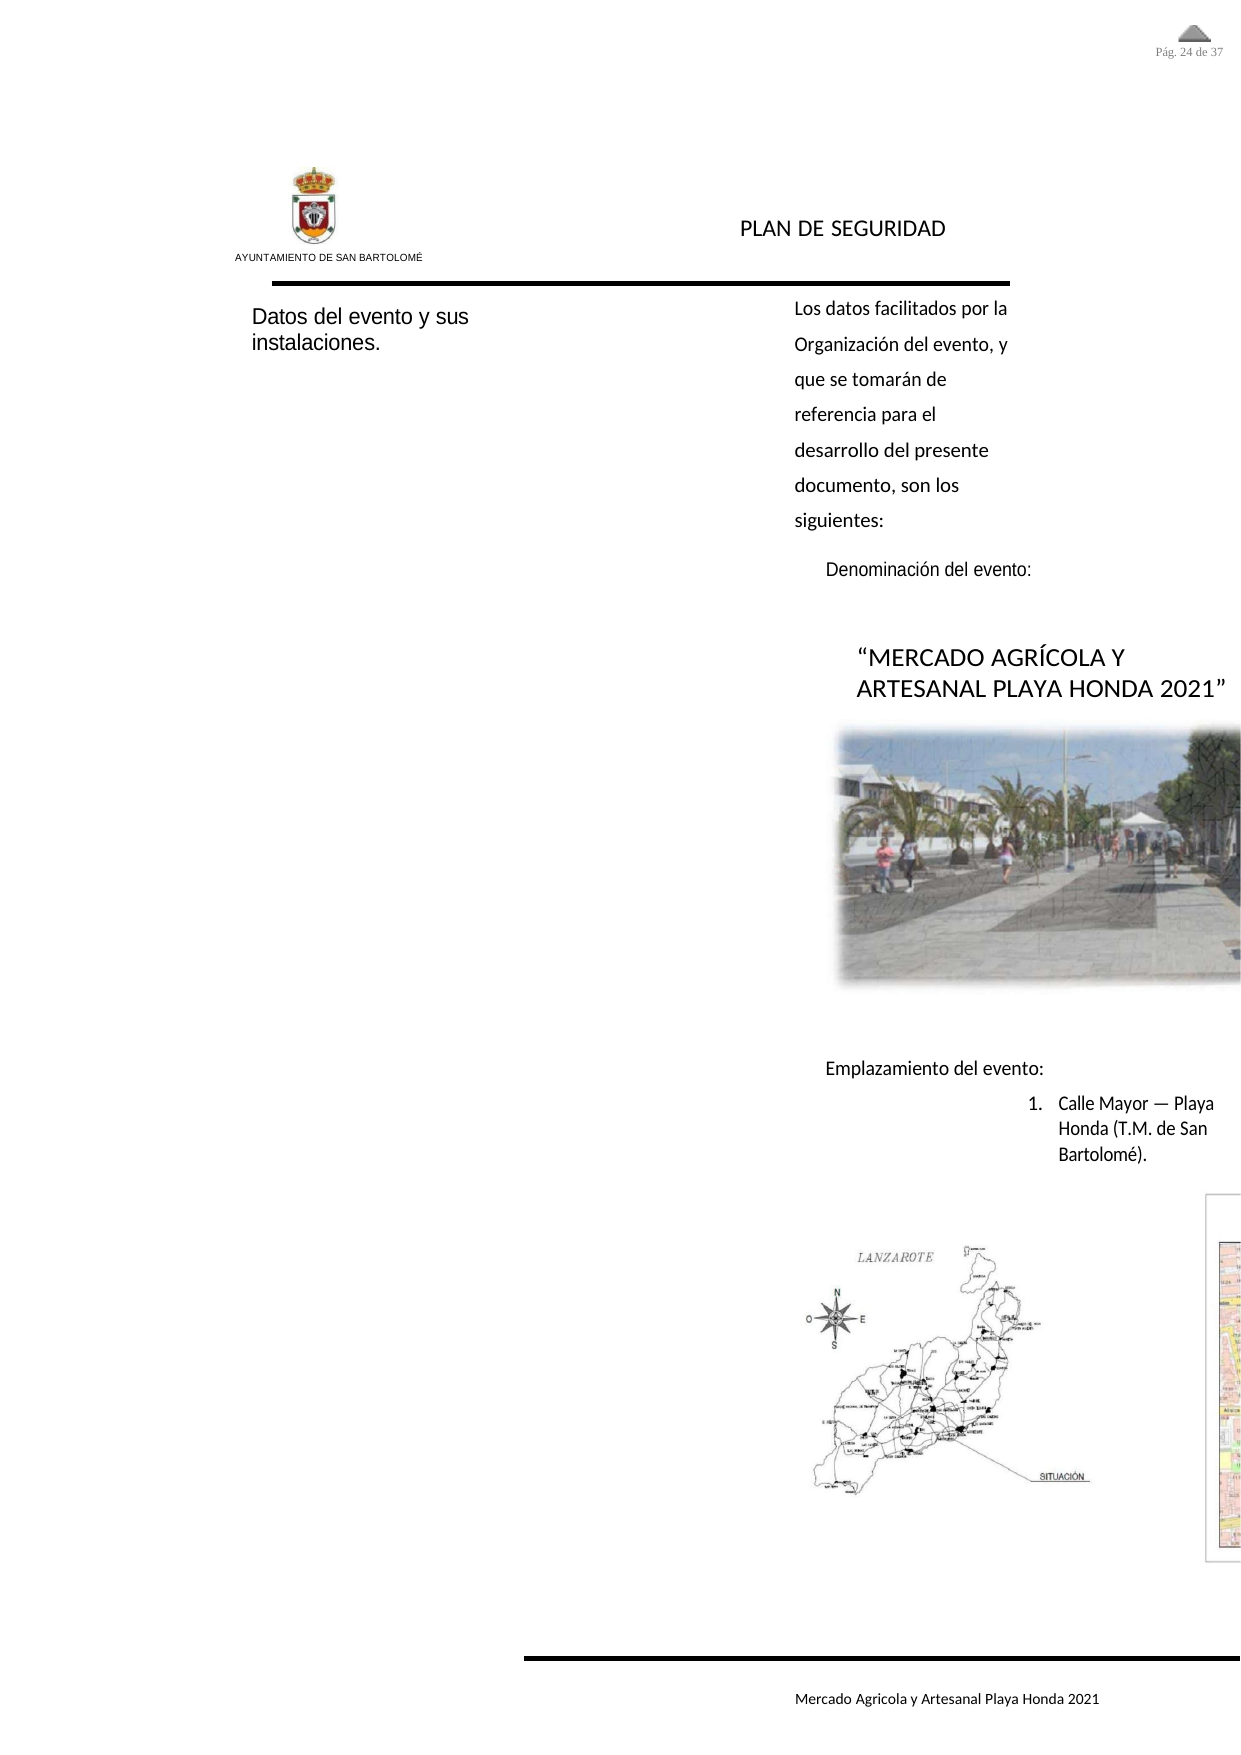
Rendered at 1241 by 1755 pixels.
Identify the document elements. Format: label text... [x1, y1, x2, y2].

text AYUNTAMIENTO DE SAN BARTOLOMÉ [235, 252, 600, 264]
text “MERCADO AGRÍCOLA Y ARTESANAL PLAYA HONDA 2021” [856, 641, 1236, 704]
text Emplazamiento del evento: [825, 1055, 1236, 1080]
list Calle Mayor — Playa Honda (T.M. de San Bartolomé). [1027, 1090, 1236, 1166]
text Los datos facilitados por la Organización del evento, y que se tomarán de referencia para el desarrollo del presente documento, son los siguientes: [794, 267, 1020, 533]
picture [287, 167, 340, 246]
picture [1177, 25, 1211, 42]
picture [825, 719, 1241, 996]
picture [795, 1191, 1241, 1570]
text Datos del evento y sus instalaciones. [252, 303, 600, 355]
text Mercado Agricola y Artesanal Playa Honda 2021 [795, 1689, 1236, 1710]
text PLAN DE SEGURIDAD [740, 213, 1236, 243]
text Denominación del evento: [826, 558, 1236, 580]
